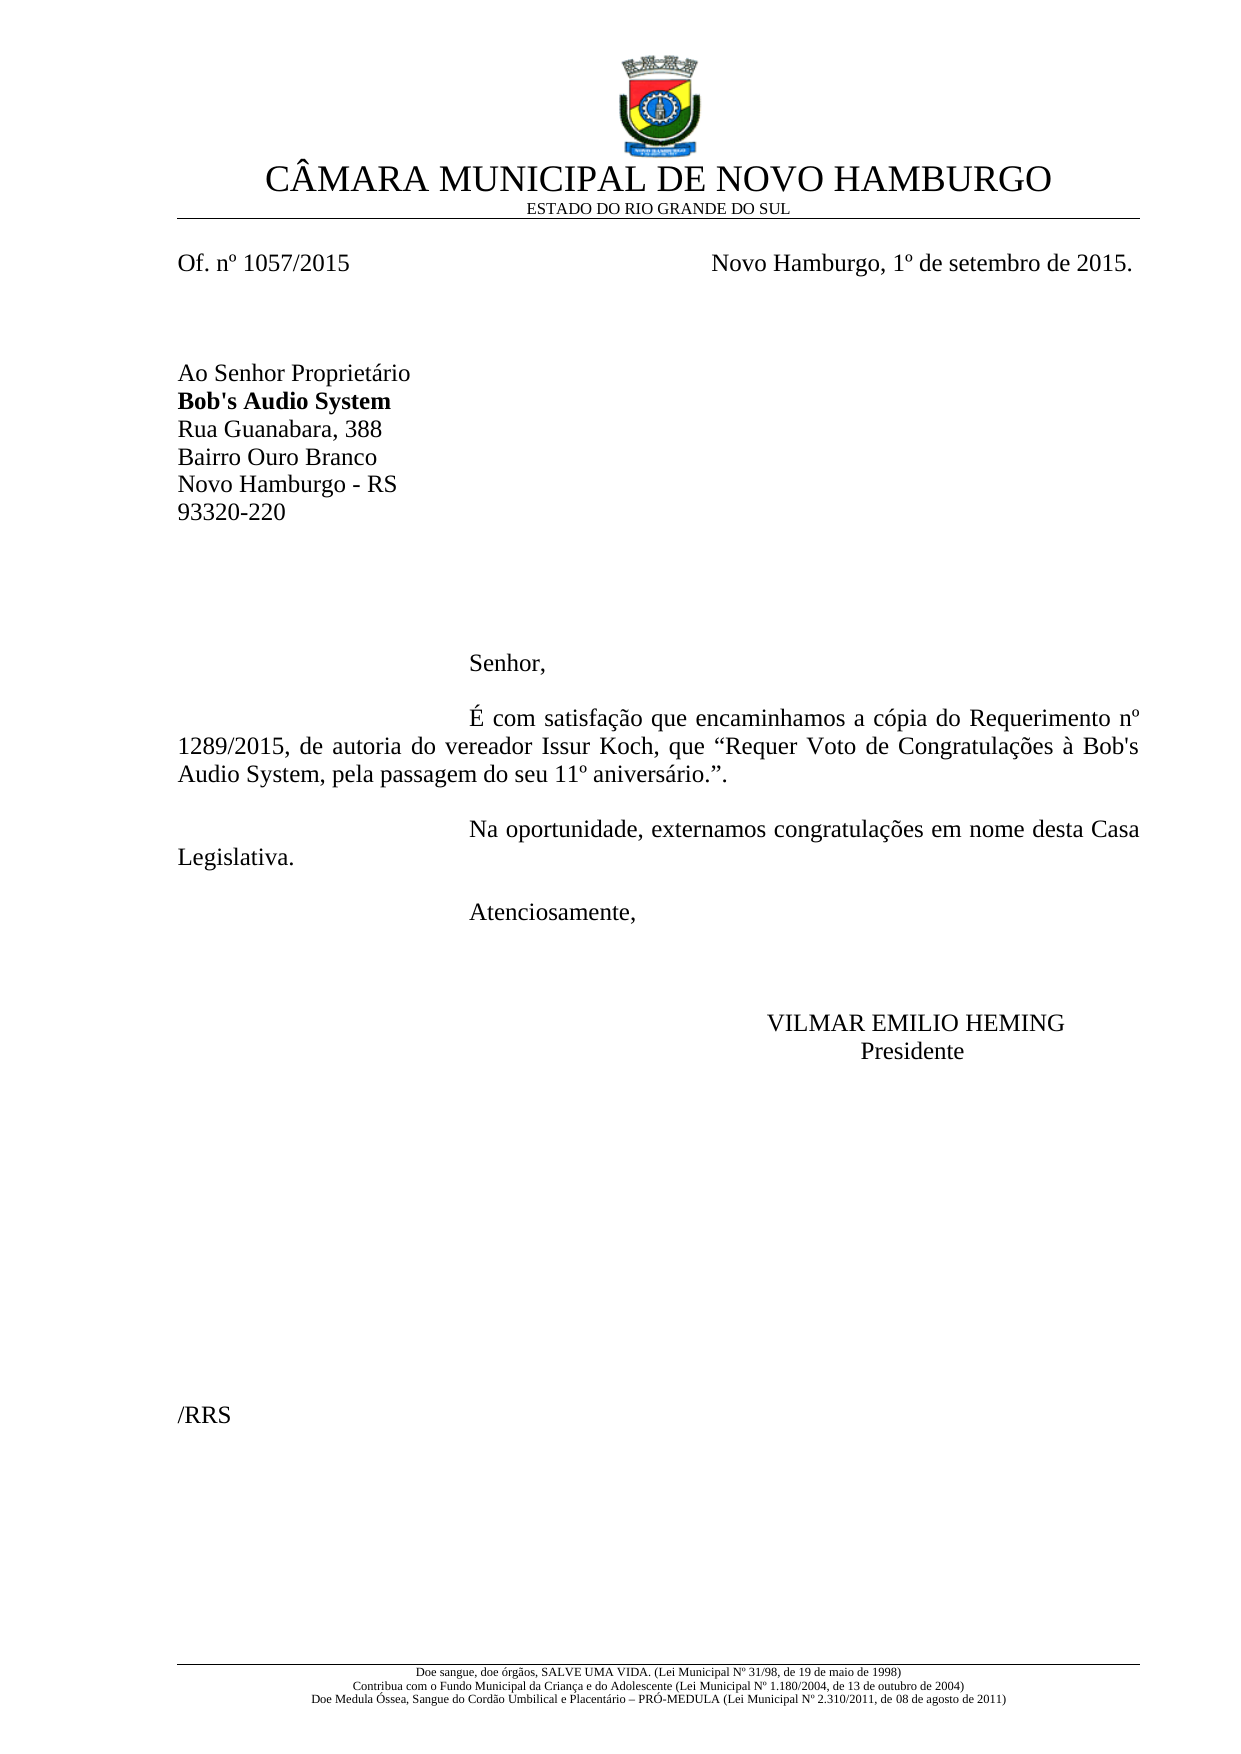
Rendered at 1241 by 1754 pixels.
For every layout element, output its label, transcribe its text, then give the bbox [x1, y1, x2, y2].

text Ao Senhor Proprietário [177, 359, 1140, 387]
text Rua Guanabara, 388 [177, 415, 1140, 443]
text VILMAR EMILIO HEMING [767, 1009, 1140, 1037]
text Novo Hamburgo - RS [177, 470, 1140, 498]
text Bairro Ouro Branco [177, 443, 1140, 470]
text Atenciosamente, [177, 898, 1140, 926]
text 93320-220 [177, 498, 1140, 526]
text É com satisfação que encaminhamos a cópia do Requerimento nº 1289/2015, de autoria do vereador Issur Koch, que “Requer Voto de Congratulações à Bob's Audio System, pela passagem do seu 11º aniversário.”. [177, 704, 1140, 788]
text Presidente [767, 1037, 1140, 1065]
text /RRS [177, 1402, 1140, 1429]
text Na oportunidade, externamos congratulações em nome desta Casa Legislativa. [177, 815, 1140, 871]
picture [612, 47, 705, 163]
text Senhor, [177, 649, 1140, 677]
text Bob's Audio System [177, 387, 1140, 415]
text Of. nº 1057/2015 Novo Hamburgo, 1º de setembro de 2015. [177, 249, 1140, 276]
